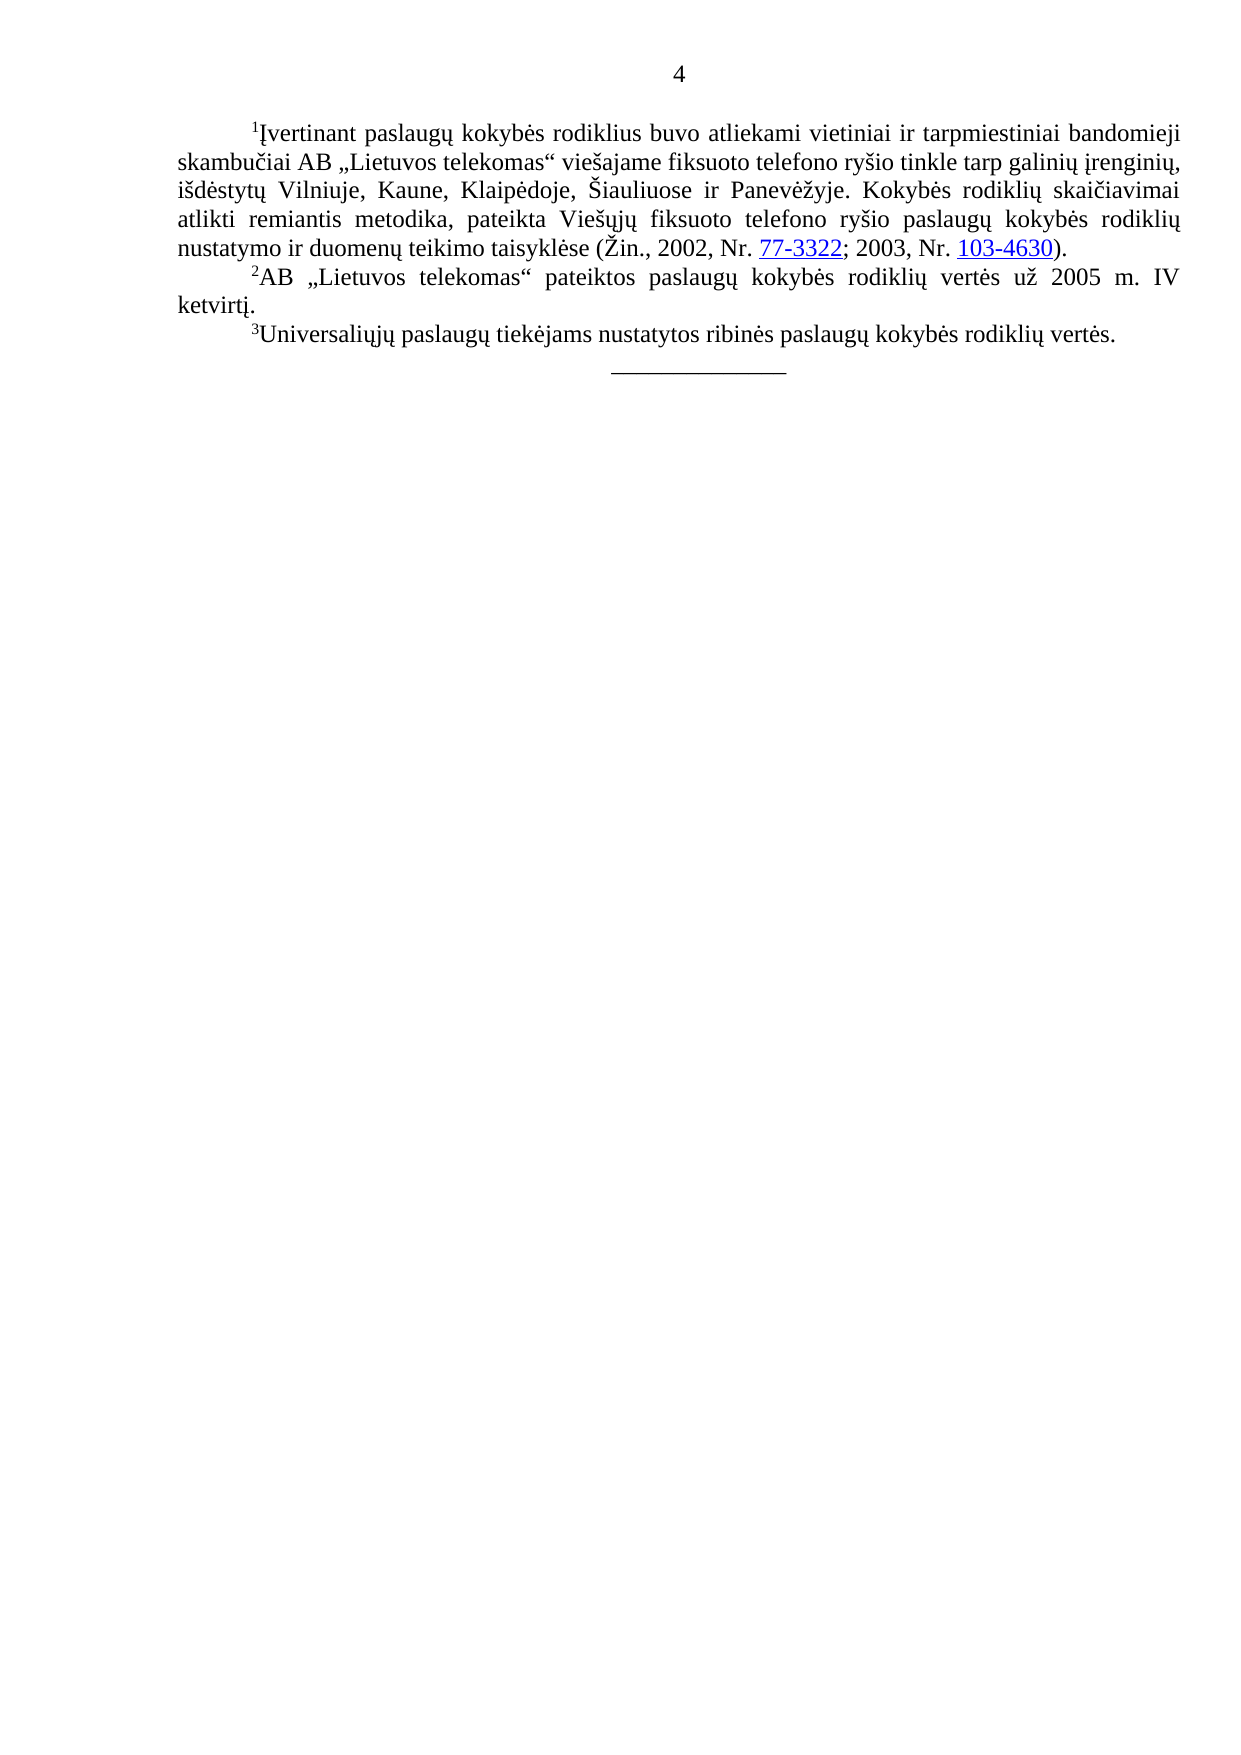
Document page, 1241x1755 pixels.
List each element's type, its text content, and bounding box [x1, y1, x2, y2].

text 2AB „Lietuvos telekomas“ pateiktos paslaugų kokybės rodiklių vertės už 2005 m. IV ketvirtį. [177, 262, 1181, 319]
text ______________ [216, 348, 1181, 377]
text 1Įvertinant paslaugų kokybės rodiklius buvo atliekami vietiniai ir tarpmiestiniai bandomieji skambučiai AB „Lietuvos telekomas“ viešajame fiksuoto telefono ryšio tinkle tarp galinių įrenginių, išdėstytų Vilniuje, Kaune, Klaipėdoje, Šiauliuose ir Panevėžyje. Kokybės rodiklių skaičiavimai atlikti remiantis metodika, pateikta Viešųjų fiksuoto telefono ryšio paslaugų kokybės rodiklių nustatymo ir duomenų teikimo taisyklėse (Žin., 2002, Nr. 77-3322; 2003, Nr. 103-4630). [177, 118, 1181, 262]
text 3Universaliųjų paslaugų tiekėjams nustatytos ribinės paslaugų kokybės rodiklių vertės. [177, 319, 1181, 348]
